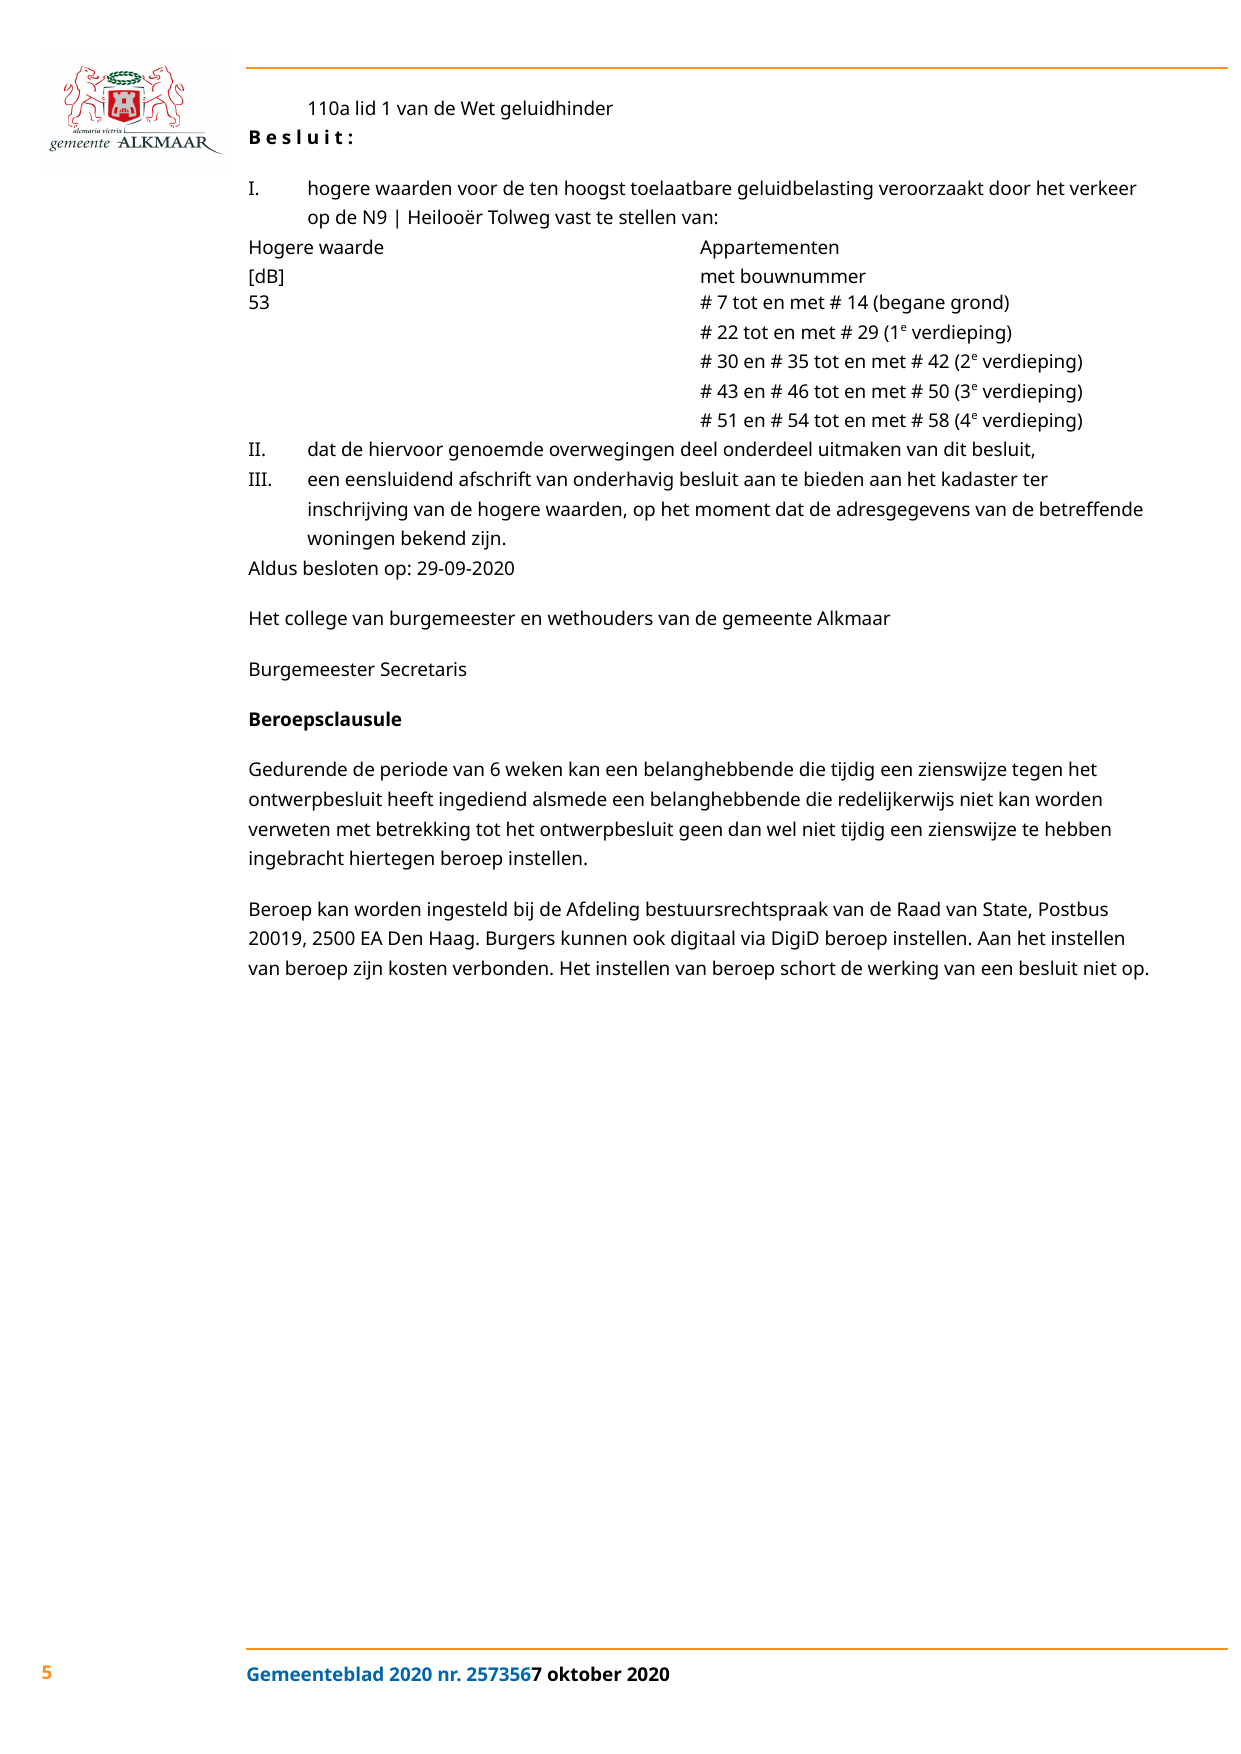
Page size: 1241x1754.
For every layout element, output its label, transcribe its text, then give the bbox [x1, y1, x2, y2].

text Burgemeester Secretaris [248, 656, 1152, 682]
table_header Appartementen met bouwnummer [700, 234, 1152, 289]
table_cell # 7 tot en met # 14 (begane grond) # 22 tot en met # 29 (1e verdieping) # 30 en # 35 tot en met # 42 (2e verdieping) # 43 en # 46 tot en met # 50 (3e verdieping) # 51 en # 54 tot en met # 58 (4e verdieping) [700, 289, 1152, 433]
list hogere waarden voor de ten hoogst toelaatbare geluidbelasting veroorzaakt door het verkeer op de N9 | Heilooër Tolweg vast te stellen van: [248, 175, 1152, 230]
list een eensluidend afschrift van onderhavig besluit aan te bieden aan het kadaster ter inschrijving van de hogere waarden, op het moment dat de adresgegevens van de betreffende woningen bekend zijn. [248, 466, 1152, 551]
text B e s l u i t : [248, 124, 1152, 150]
text Beroepsclausule [248, 706, 1152, 732]
list dat de hiervoor genoemde overwegingen deel onderdeel uitmaken van dit besluit, [248, 437, 1152, 462]
text Gedurende de periode van 6 weken kan een belanghebbende die tijdig een zienswijze tegen het ontwerpbesluit heeft ingediend alsmede een belanghebbende die redelijkerwijs niet kan worden verweten met betrekking tot het ontwerpbesluit geen dan wel niet tijdig een zienswijze te hebben ingebracht hiertegen beroep instellen. [248, 757, 1152, 871]
text Aldus besloten op: 29-09-2020 [248, 555, 1152, 581]
text Het college van burgemeester en wethouders van de gemeente Alkmaar [248, 605, 1152, 631]
table_cell 53 [248, 289, 700, 433]
picture [41, 47, 231, 172]
list 110a lid 1 van de Wet geluidhinder [248, 95, 1152, 121]
table_header Hogere waarde [dB] [248, 234, 700, 289]
text Beroep kan worden ingesteld bij de Afdeling bestuursrechtspraak van de Raad van State, Postbus 20019, 2500 EA Den Haag. Burgers kunnen ook digitaal via DigiD beroep instellen. Aan het instellen van beroep zijn kosten verbonden. Het instellen van beroep schort de werking van een besluit niet op. [248, 896, 1152, 981]
